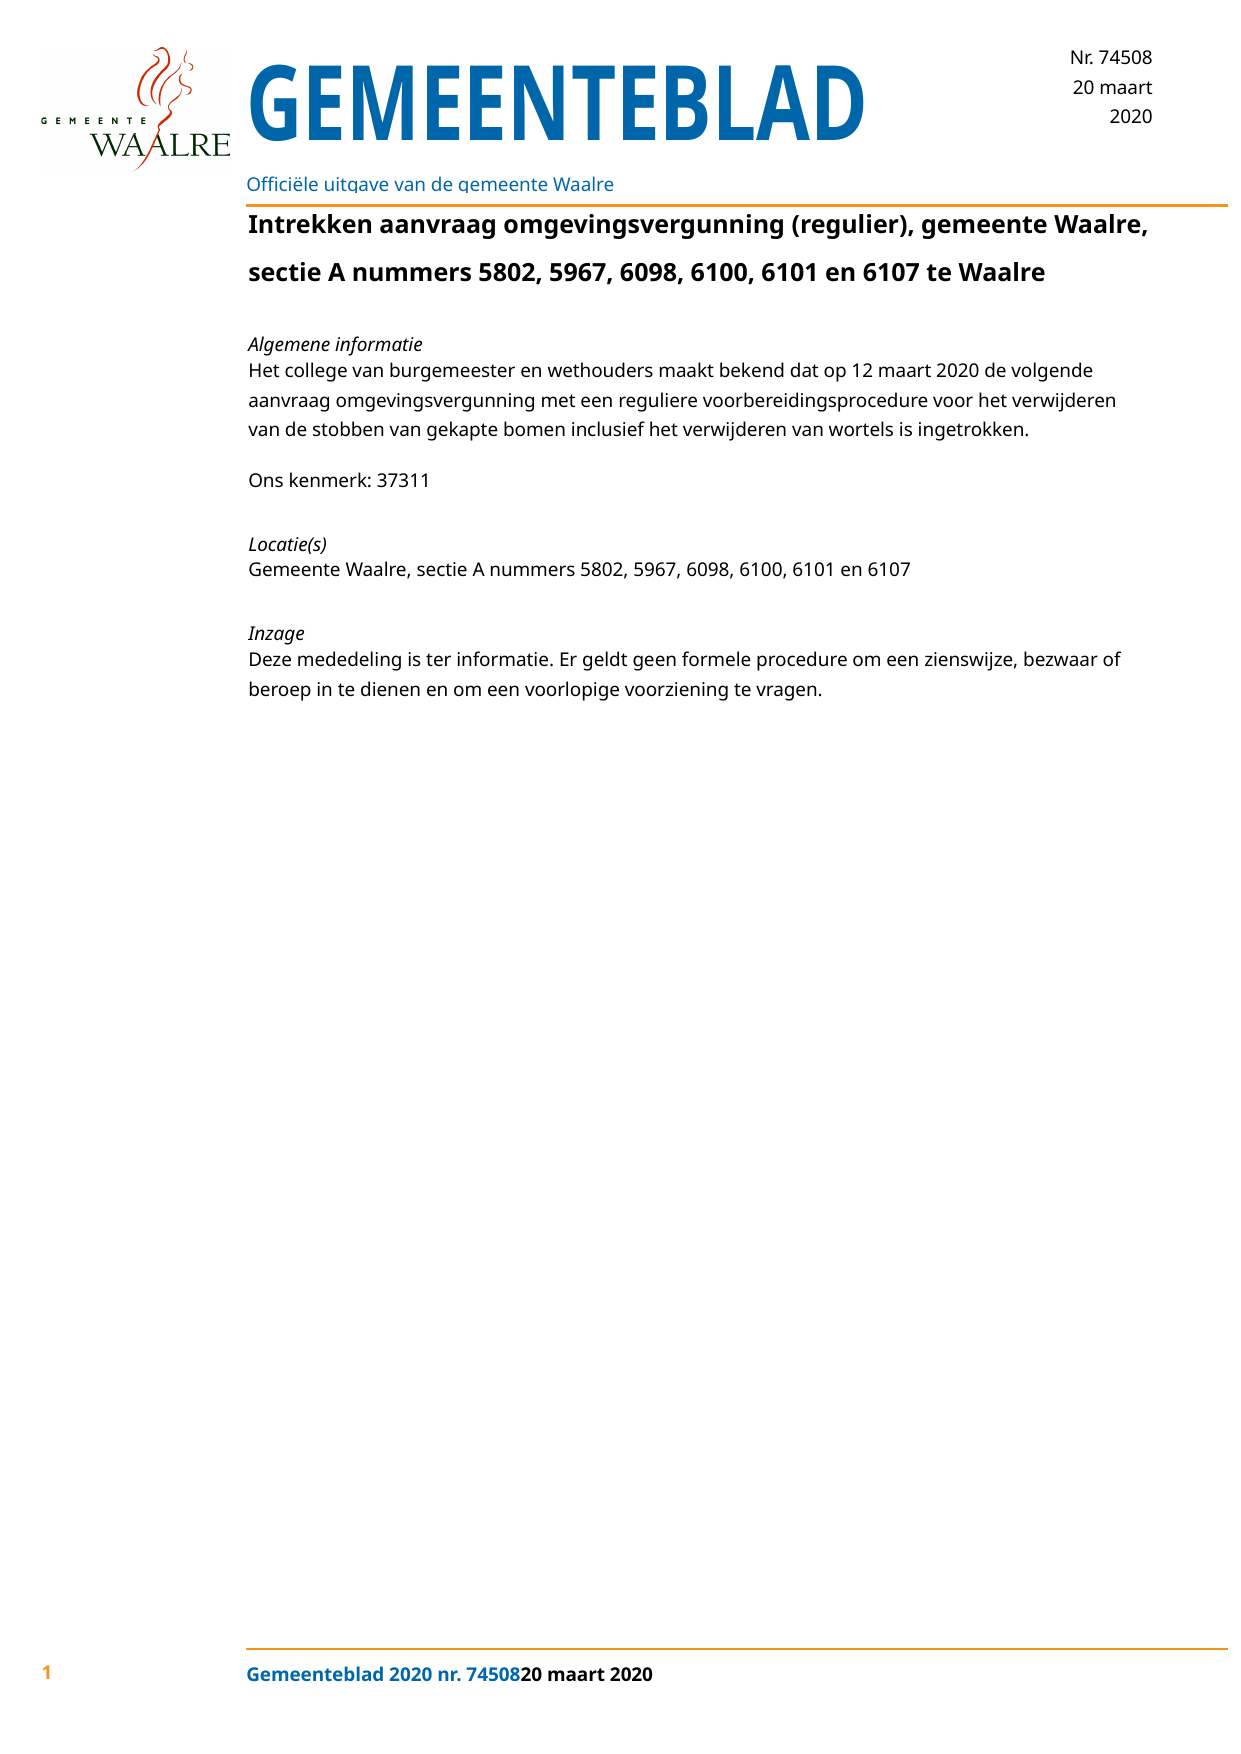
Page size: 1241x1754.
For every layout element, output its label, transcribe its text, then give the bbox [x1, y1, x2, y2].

text Inzage [248, 620, 1152, 646]
text Intrekken aanvraag omgevingsvergunning (regulier), gemeente Waalre, sectie A nummers 5802, 5967, 6098, 6100, 6101 en 6107 te Waalre [248, 207, 1152, 288]
text Het college van burgemeester en wethouders maakt bekend dat op 12 maart 2020 de volgende aanvraag omgevingsvergunning met een reguliere voorbereidingsprocedure voor het verwijderen van de stobben van gekapte bomen inclusief het verwijderen van wortels is ingetrokken. [248, 357, 1152, 442]
text Locatie(s) [248, 531, 1152, 556]
text Ons kenmerk: 37311 [248, 467, 1152, 492]
text Gemeente Waalre, sectie A nummers 5802, 5967, 6098, 6100, 6101 en 6107 [248, 556, 1152, 582]
text Algemene informatie [248, 331, 1152, 357]
picture [41, 47, 231, 172]
text Deze mededeling is ter informatie. Er geldt geen formele procedure om een zienswijze, bezwaar of beroep in te dienen en om een voorlopige voorziening te vragen. [248, 646, 1152, 701]
